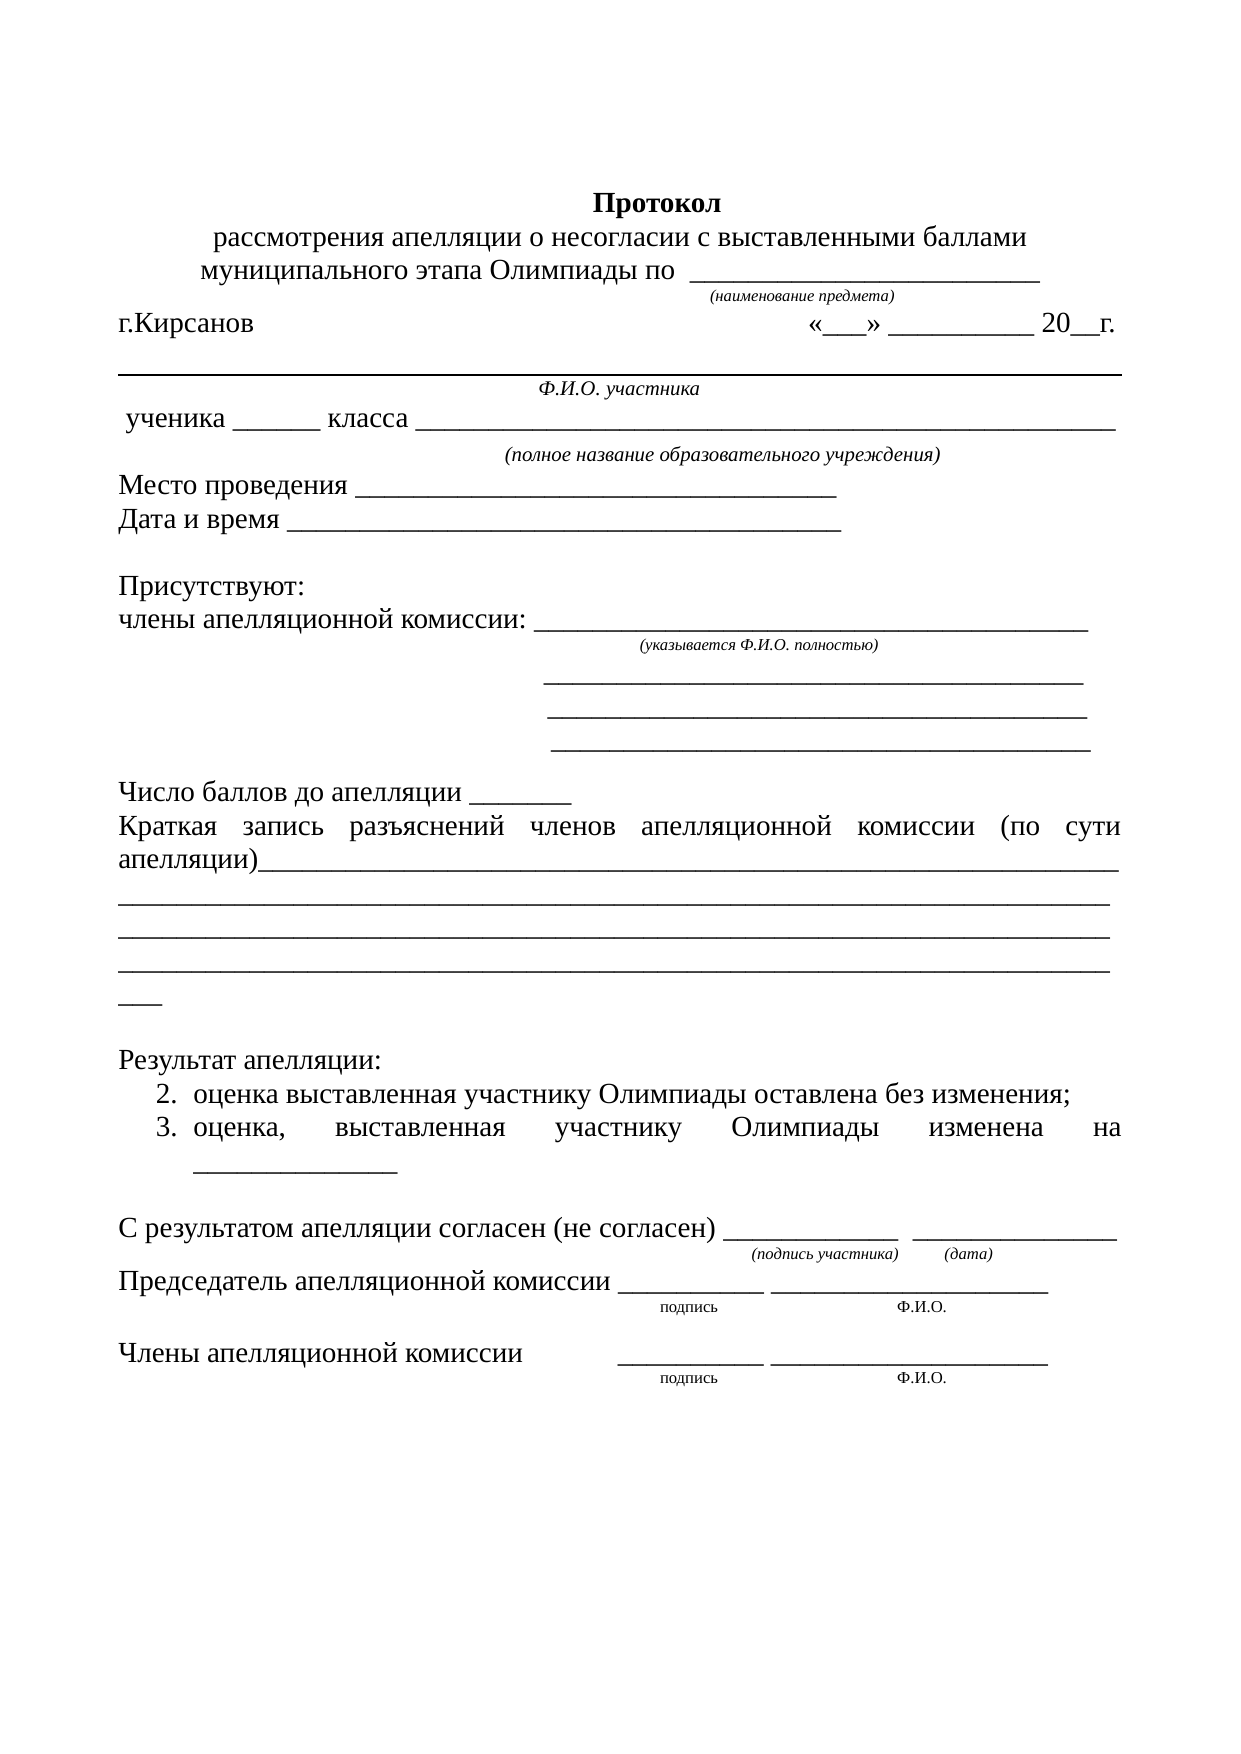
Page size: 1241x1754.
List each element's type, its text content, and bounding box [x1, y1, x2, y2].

text Краткая запись разъяснений членов апелляционной комиссии (по сути апелляции)__________________________________________________________________________________________________________________________________________________________________________________________________________________________________________________________________________ [118, 808, 1122, 1009]
list оценка выставленная участнику Олимпиады оставлена без изменения; [156, 1076, 1122, 1109]
text Протокол [118, 185, 1122, 219]
text члены апелляционной комиссии: ______________________________________ [118, 602, 1122, 635]
text (указывается Ф.И.О. полностью) [118, 635, 1122, 654]
text Дата и время ______________________________________ [118, 501, 1122, 534]
text г.Кирсанов «___» __________ 20__г. [118, 305, 1122, 338]
text _____________________________________ [118, 654, 1122, 688]
text (наименование предмета) [118, 286, 1122, 305]
text _____________________________________ [118, 688, 1122, 721]
list оценка, выставленная участнику Олимпиады изменена на ______________ [156, 1109, 1122, 1177]
text ученика ______ класса ________________________________________________ [118, 400, 1122, 434]
text Место проведения _________________________________ [118, 467, 1122, 501]
text подпись Ф.И.О. [118, 1296, 1122, 1316]
text рассмотрения апелляции о несогласии с выставленными баллами муниципального этапа Олимпиады по ________________________ [118, 219, 1122, 286]
text (полное название образовательного учреждения) [118, 434, 1122, 467]
text Результат апелляции: [118, 1042, 1122, 1076]
text _____________________________________ [118, 721, 1122, 755]
text С результатом апелляции согласен (не согласен) ____________ ______________ [118, 1210, 1122, 1244]
text подпись Ф.И.О. [118, 1368, 1122, 1387]
text Председатель апелляционной комиссии __________ ___________________ [118, 1263, 1122, 1296]
text Члены апелляционной комиссии __________ ___________________ [118, 1335, 1122, 1368]
text Присутствуют: [118, 568, 1122, 602]
text (подпись участника) (дата) [118, 1244, 1122, 1263]
text Число баллов до апелляции _______ [118, 774, 1122, 808]
text Ф.И.О. участника [118, 376, 1122, 400]
